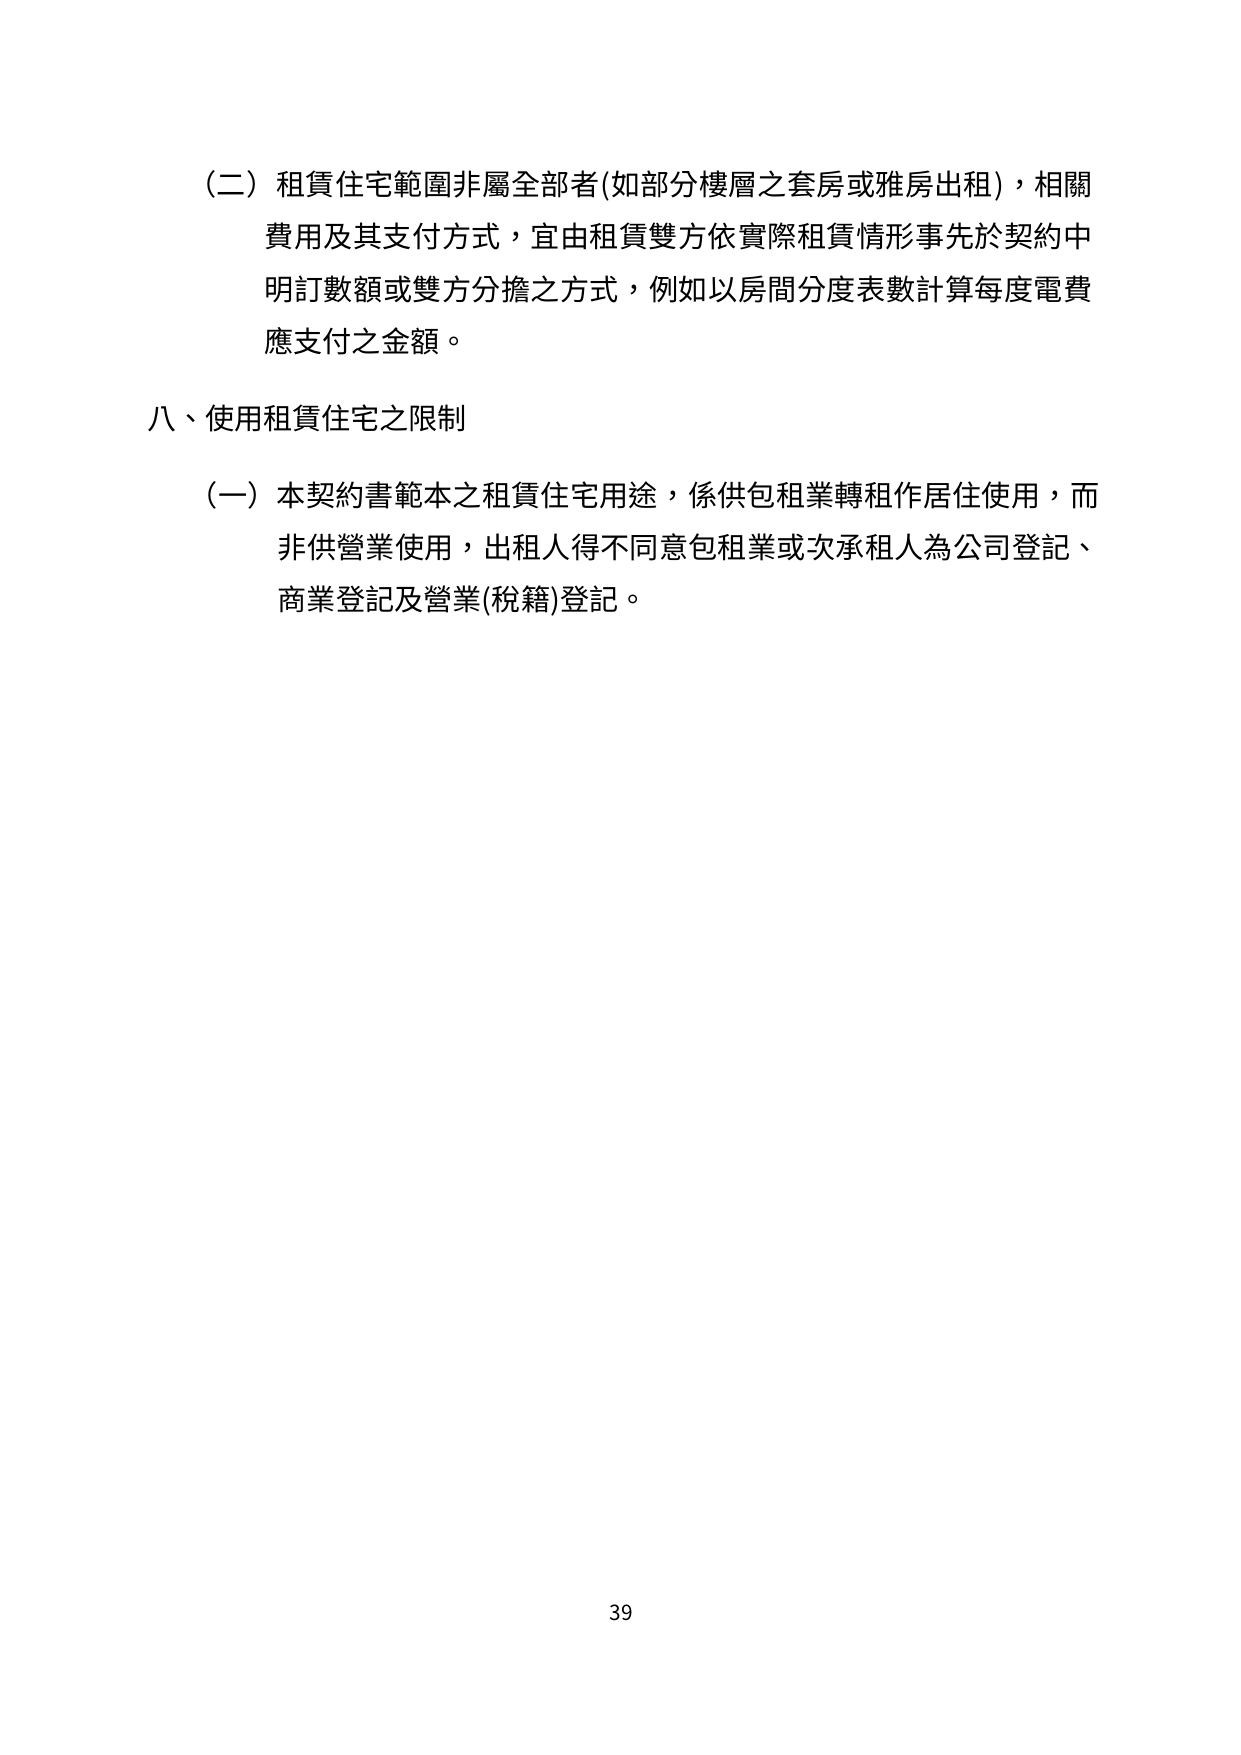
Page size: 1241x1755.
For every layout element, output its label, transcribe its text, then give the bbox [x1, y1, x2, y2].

text （一）本契約書範本之租賃住宅用途，係供包租業轉租作居住使用，而非供營業使用，出租人得不同意包租業或次承租人為公司登記、商業登記及營業(稅籍)登記。 [188, 464, 1100, 621]
text （二）租賃住宅範圍非屬全部者(如部分樓層之套房或雅房出租)，相關費用及其支付方式，宜由租賃雙方依實際租賃情形事先於契約中明訂數額或雙方分擔之方式，例如以房間分度表數計算每度電費應支付之金額。 [187, 154, 1093, 362]
text 八、使用租賃住宅之限制 [148, 387, 1180, 439]
